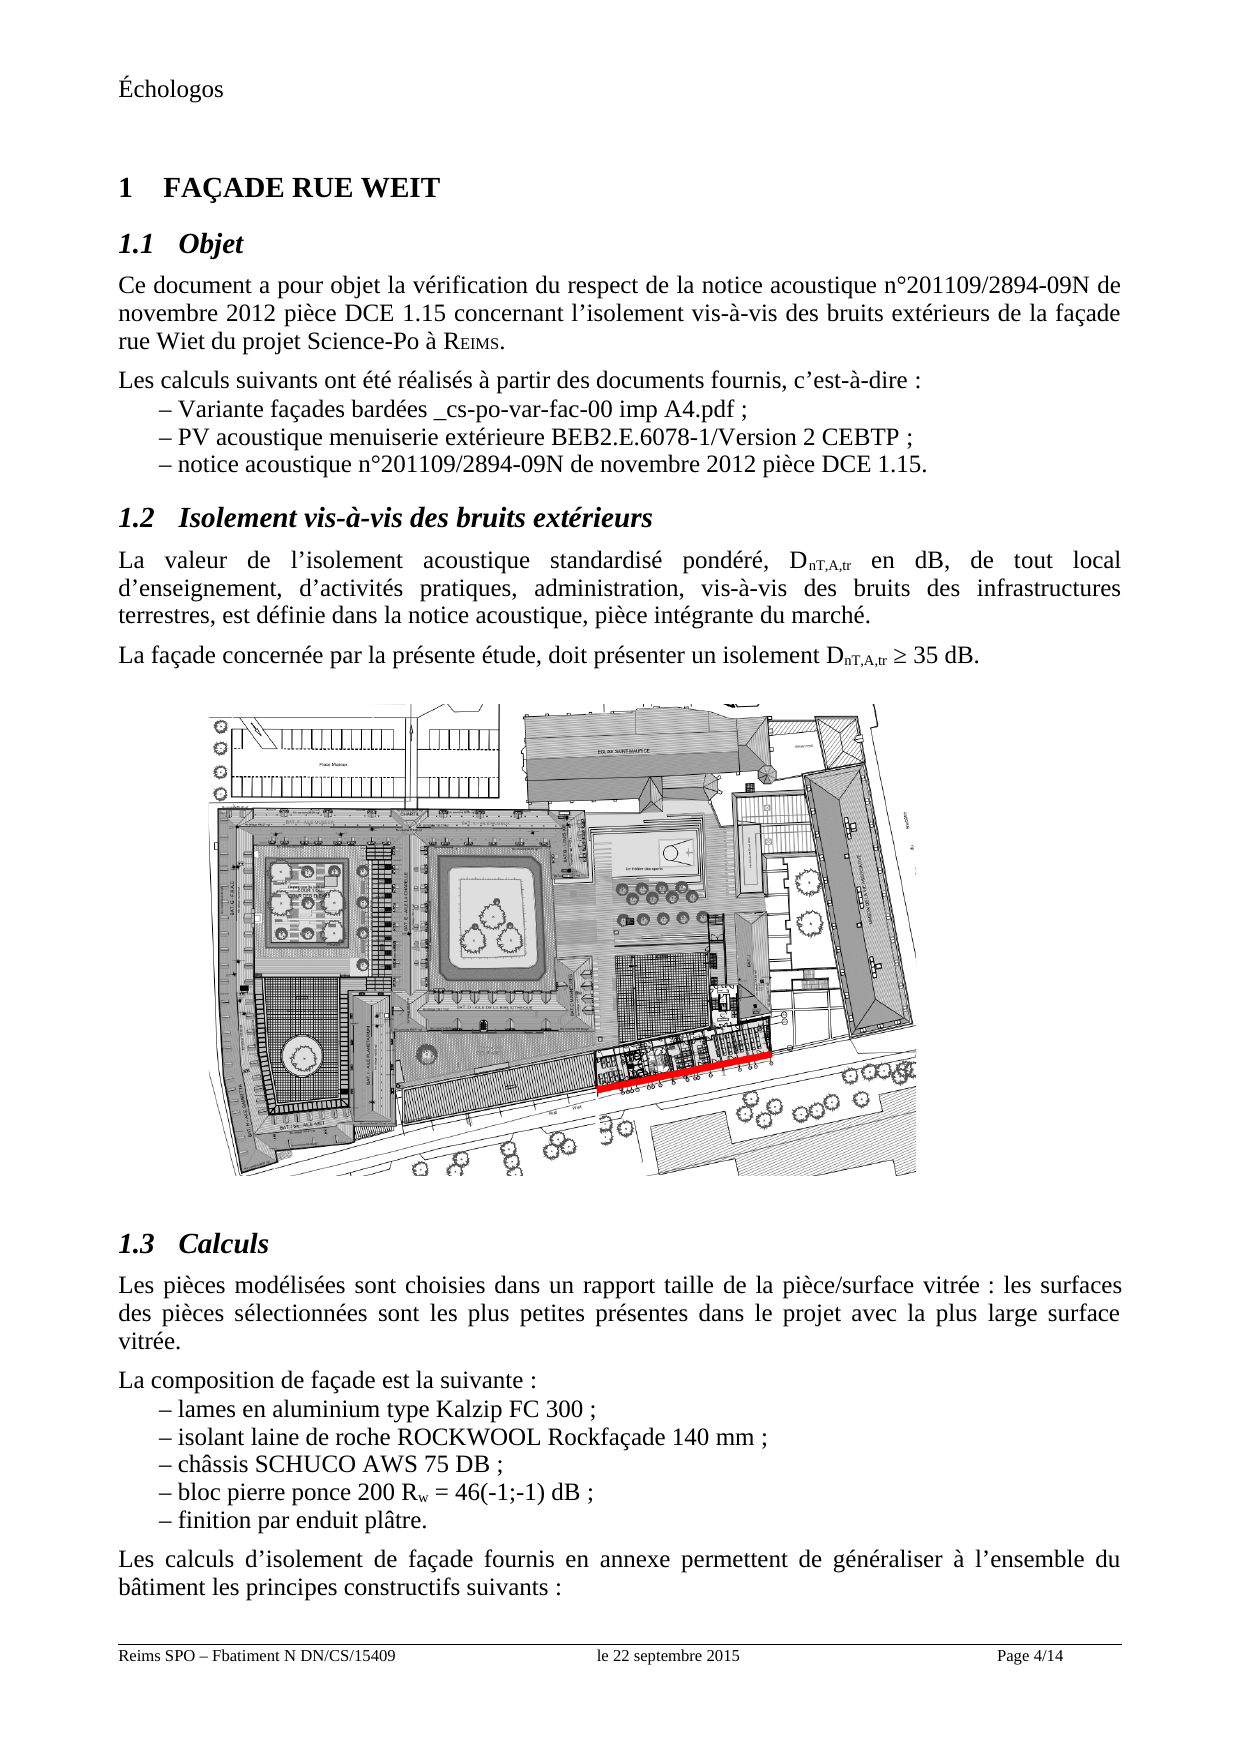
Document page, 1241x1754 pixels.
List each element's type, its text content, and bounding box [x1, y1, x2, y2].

text – PV acoustique menuiserie extérieure BEB2.E.6078-1/Version 2 CEBTP ; [159, 423, 1122, 451]
subtitle Façade rue Weit [118, 171, 1122, 204]
subtitle Calculs [118, 1227, 1122, 1260]
text La valeur de l’isolement acoustique standardisé pondéré, DnT,A,tr en dB, de tout local d’enseignement, d’activités pratiques, administration, vis-à-vis des bruits des infrastructures terrestres, est définie dans la notice acoustique, pièce intégrante du marché. [118, 546, 1122, 629]
text Les pièces modélisées sont choisies dans un rapport taille de la pièce/surface vitrée : les surfaces des pièces sélectionnées sont les plus petites présentes dans le projet avec la plus large surface vitrée. [118, 1271, 1122, 1354]
text Ce document a pour objet la vérification du respect de la notice acoustique n°201109/2894-09N de novembre 2012 pièce DCE 1.15 concernant l’isolement vis-à-vis des bruits extérieurs de la façade rue Wiet du projet Science-Po à Reims. [118, 271, 1122, 354]
text – Variante façades bardées _cs-po-var-fac-00 imp A4.pdf ; [159, 395, 1122, 423]
text – isolant laine de roche ROCKWOOL Rockfaçade 140 mm ; [159, 1423, 1122, 1451]
subtitle Objet [118, 227, 1122, 259]
text La façade concernée par la présente étude, doit présenter un isolement DnT,A,tr ≥ 35 dB. [118, 641, 1122, 668]
text Les calculs suivants ont été réalisés à partir des documents fournis, c’est-à-dire : [118, 366, 1122, 394]
text – châssis SCHUCO AWS 75 DB ; [159, 1451, 1122, 1478]
text – lames en aluminium type Kalzip FC 300 ; [159, 1395, 1122, 1423]
text – bloc pierre ponce 200 Rw = 46(-1;-1) dB ; [159, 1478, 1122, 1506]
text – notice acoustique n°201109/2894-09N de novembre 2012 pièce DCE 1.15. [159, 451, 1122, 478]
text La composition de façade est la suivante : [118, 1366, 1122, 1394]
subtitle Isolement vis-à-vis des bruits extérieurs [118, 502, 1122, 534]
picture [208, 704, 917, 1176]
text Les calculs d’isolement de façade fournis en annexe permettent de généraliser à l’ensemble du bâtiment les principes constructifs suivants : [118, 1546, 1122, 1601]
text – finition par enduit plâtre. [159, 1506, 1122, 1534]
